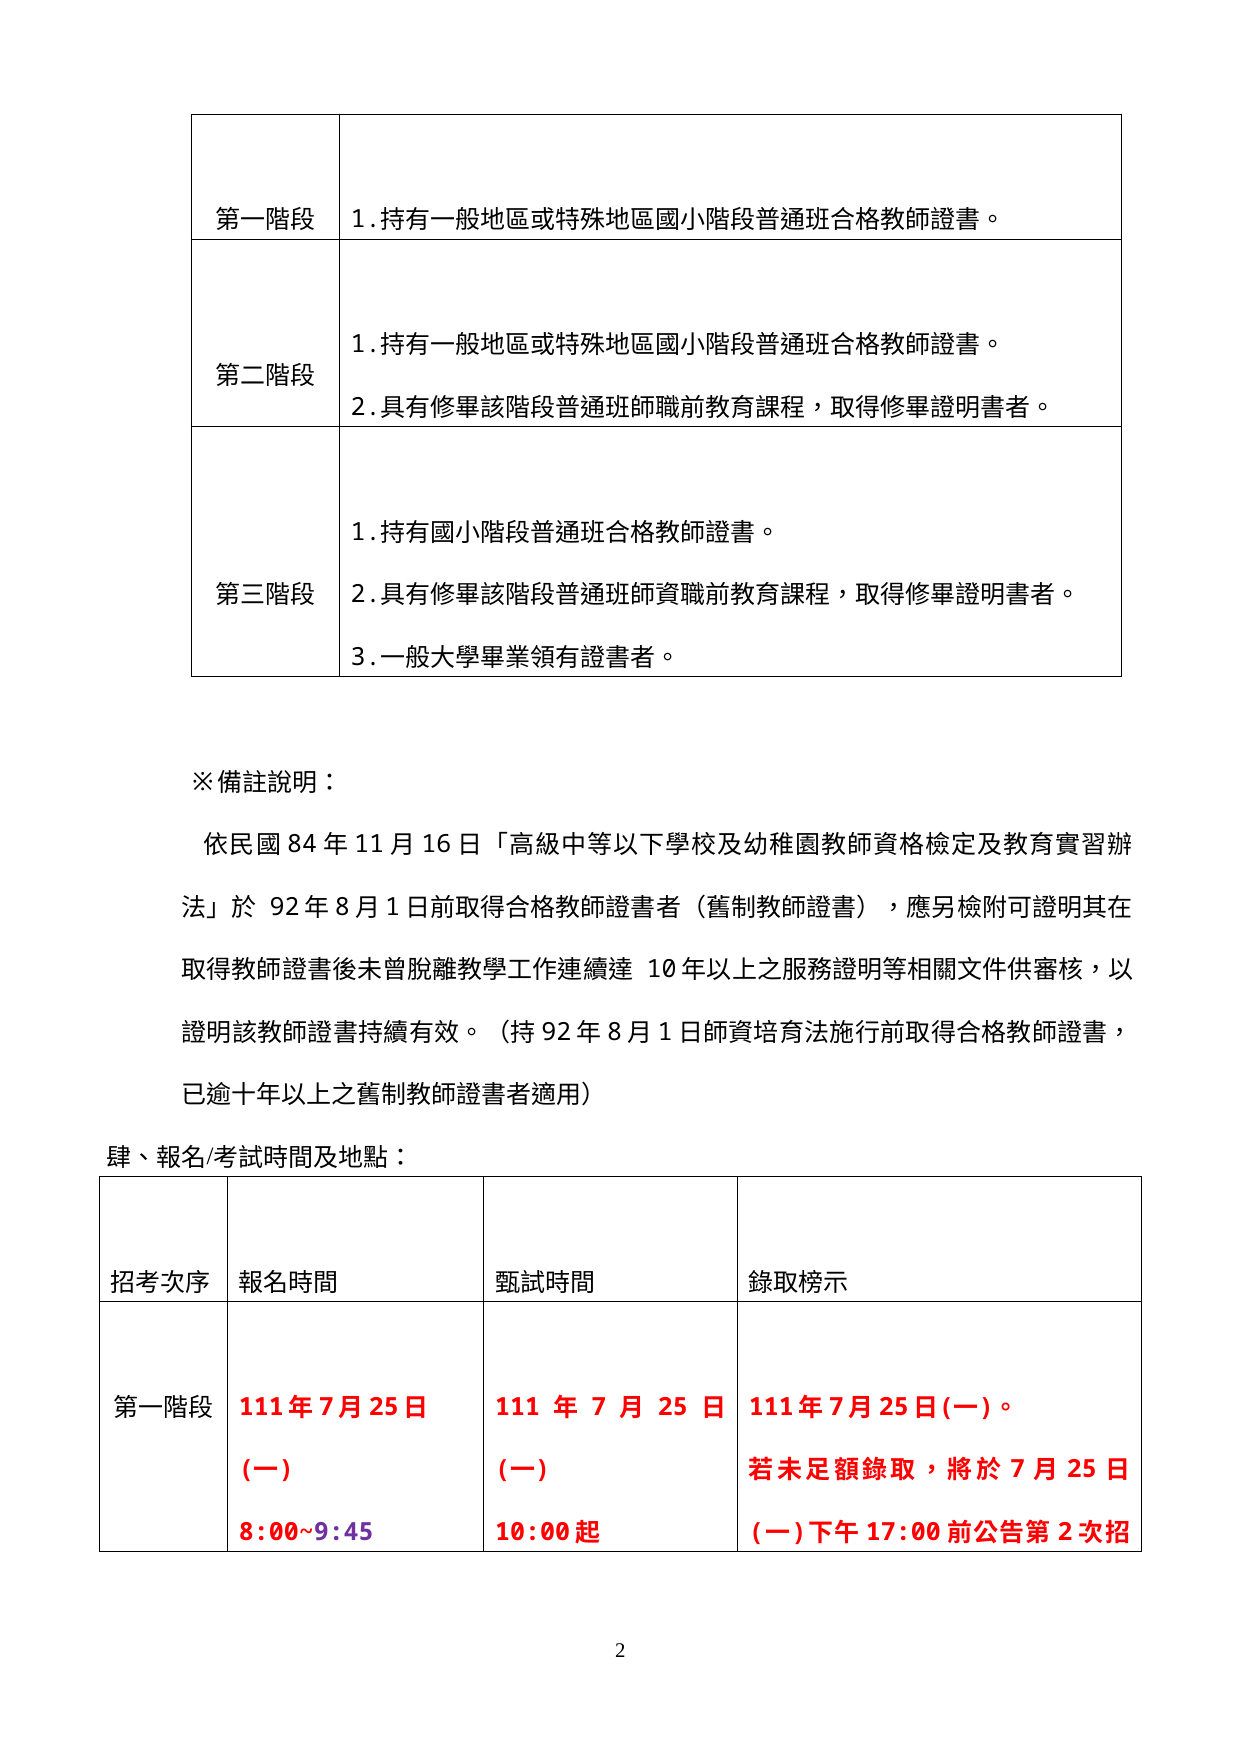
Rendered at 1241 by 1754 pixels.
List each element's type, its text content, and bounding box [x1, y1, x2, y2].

table_header 報名時間 [228, 1177, 483, 1301]
table_cell 111年7月25日(一)。 若未足額錄取，將於7月25日(一)下午17:00前公告第2次招 [738, 1302, 1141, 1551]
table_header 1.持有一般地區或特殊地區國小階段普通班合格教師證書。 [340, 115, 1121, 238]
table_cell 第三階段 [192, 427, 339, 676]
table_cell 第二階段 [192, 240, 339, 426]
table_cell 111年7月25日(一) 8:00~9:45 [228, 1302, 483, 1551]
table_cell 1.持有一般地區或特殊地區國小階段普通班合格教師證書。 2.具有修畢該階段普通班師職前教育課程，取得修畢證明書者。 [340, 240, 1121, 426]
text ※備註說明： [181, 738, 1134, 801]
text 依民國84年11月16日「高級中等以下學校及幼稚園教師資格檢定及教育實習辦法」於 92年8月1日前取得合格教師證書者（舊制教師證書），應另檢附可證明其在取得教師證書後未曾脫離教學工作連續達 10年以上之服務證明等相關文件供審核，以證明該教師證書持續有效。（持92年8月1日師資培育法施行前取得合格教師證書，已逾十年以上之舊制教師證書者適用） [106, 801, 1134, 1113]
table_header 甄試時間 [484, 1177, 737, 1301]
table_header 第一階段 [192, 115, 339, 238]
table_cell 111年7月25日(一) 10:00起 [484, 1302, 737, 1551]
table_header 招考次序 [100, 1177, 227, 1301]
text 肆、報名/考試時間及地點： [106, 1113, 1134, 1176]
table_cell 第一階段 [100, 1302, 227, 1551]
table_cell 1.持有國小階段普通班合格教師證書。 2.具有修畢該階段普通班師資職前教育課程，取得修畢證明書者。 3.一般大學畢業領有證書者。 [340, 427, 1121, 676]
table_header 錄取榜示 [738, 1177, 1141, 1301]
